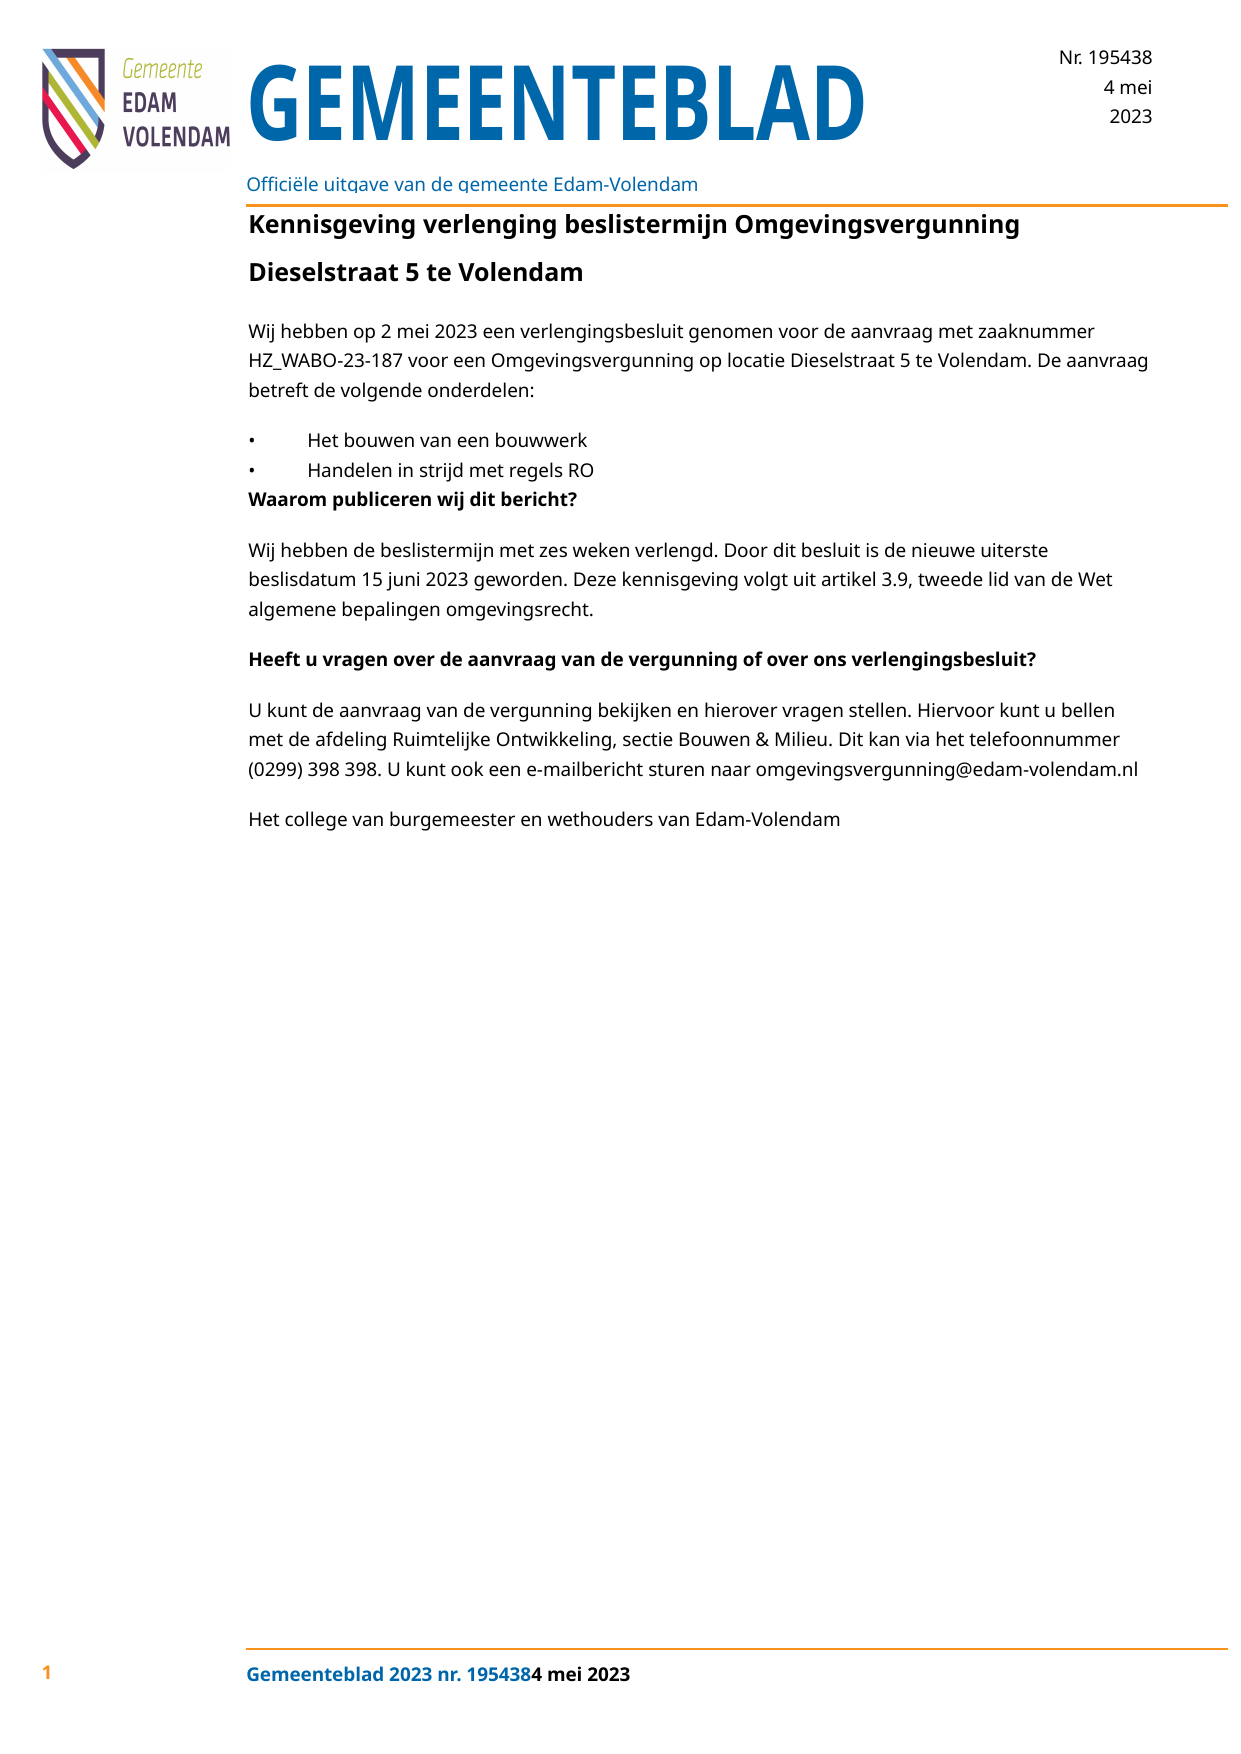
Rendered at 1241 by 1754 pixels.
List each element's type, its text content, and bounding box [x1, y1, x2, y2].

text Wij hebben de beslistermijn met zes weken verlengd. Door dit besluit is de nieuwe uiterste beslisdatum 15 juni 2023 geworden. Deze kennisgeving volgt uit artikel 3.9, tweede lid van de Wet algemene bepalingen omgevingsrecht. [248, 537, 1152, 622]
list Handelen in strijd met regels RO [248, 457, 1152, 483]
text Kennisgeving verlenging beslistermijn Omgevingsvergunning Dieselstraat 5 te Volendam [248, 207, 1152, 288]
picture [41, 47, 231, 172]
text Wij hebben op 2 mei 2023 een verlengingsbesluit genomen voor de aanvraag met zaaknummer HZ_WABO-23-187 voor een Omgevingsvergunning op locatie Dieselstraat 5 te Volendam. De aanvraag betreft de volgende onderdelen: [248, 318, 1152, 403]
text Heeft u vragen over de aanvraag van de vergunning of over ons verlengingsbesluit? [248, 647, 1152, 672]
text Het college van burgemeester en wethouders van Edam-Volendam [248, 807, 1152, 832]
list Het bouwen van een bouwwerk [248, 427, 1152, 453]
text Waarom publiceren wij dit bericht? [248, 487, 1152, 512]
text U kunt de aanvraag van de vergunning bekijken en hierover vragen stellen. Hiervoor kunt u bellen met de afdeling Ruimtelijke Ontwikkeling, sectie Bouwen & Milieu. Dit kan via het telefoonnummer (0299) 398 398. U kunt ook een e-mailbericht sturen naar omgevingsvergunning@edam-volendam.nl [248, 697, 1152, 782]
